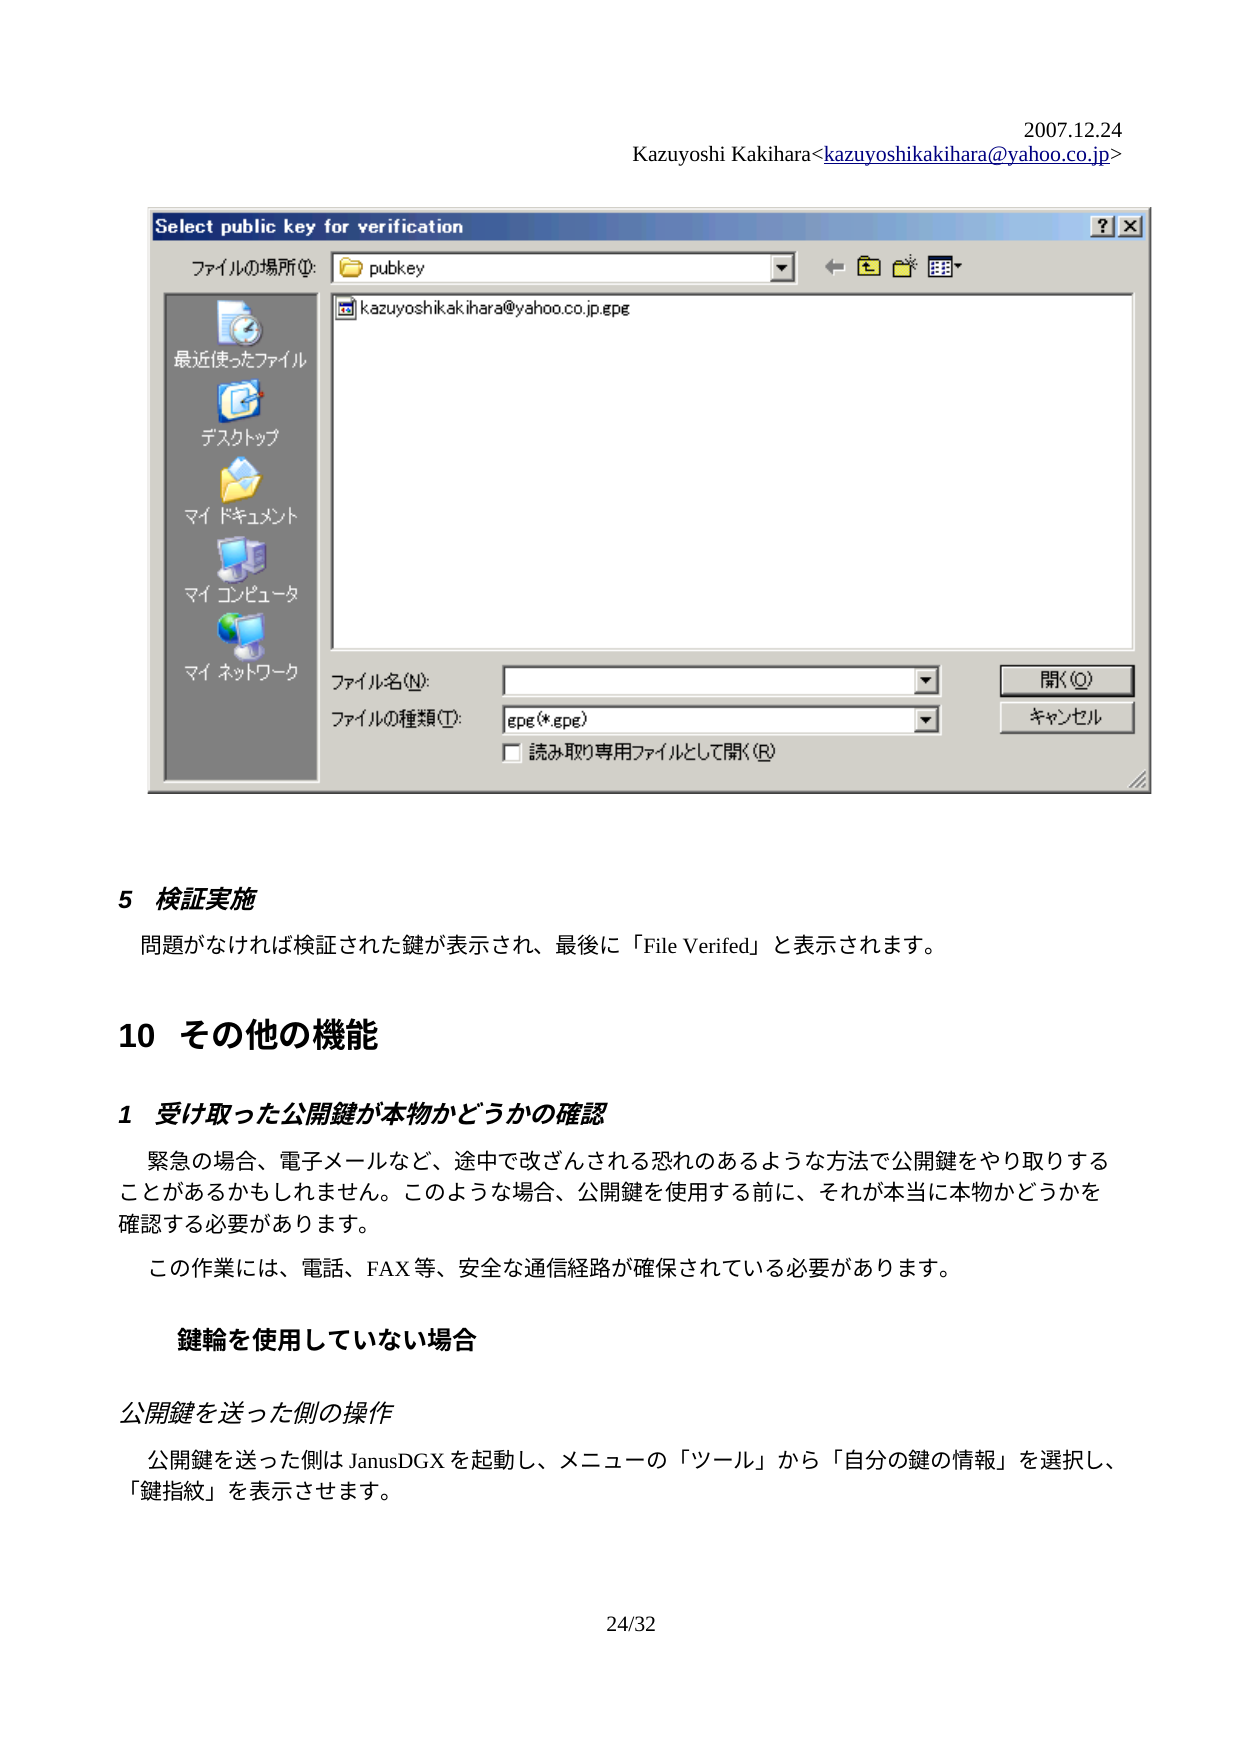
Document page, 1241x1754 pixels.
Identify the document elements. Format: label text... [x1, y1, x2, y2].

text 問題がなければ検証された鍵が表示され、最後に「File Verifed」と表示されます。 [118, 928, 1122, 960]
subtitle 鍵輪を使用していない場合 [177, 1320, 1122, 1357]
subtitle 公開鍵を送った側の操作 [118, 1394, 1122, 1430]
subtitle 受け取った公開鍵が本物かどうかの確認 [118, 1095, 1122, 1131]
text 公開鍵を送った側はJanusDGXを起動し、メニューの「ツール」から「自分の鍵の情報」を選択し、「鍵指紋」を表示させます。 [118, 1443, 1122, 1506]
text 緊急の場合、電子メールなど、途中で改ざんされる恐れのあるような方法で公開鍵をやり取りすることがあるかもしれません。このような場合、公開鍵を使用する前に、それが本当に本物かどうかを確認する必要があります。 [118, 1144, 1122, 1239]
picture [147, 207, 1152, 794]
subtitle その他の機能 [118, 1009, 1122, 1057]
subtitle 検証実施 [118, 879, 1122, 916]
text この作業には、電話、FAX等、安全な通信経路が確保されている必要があります。 [118, 1251, 1122, 1283]
